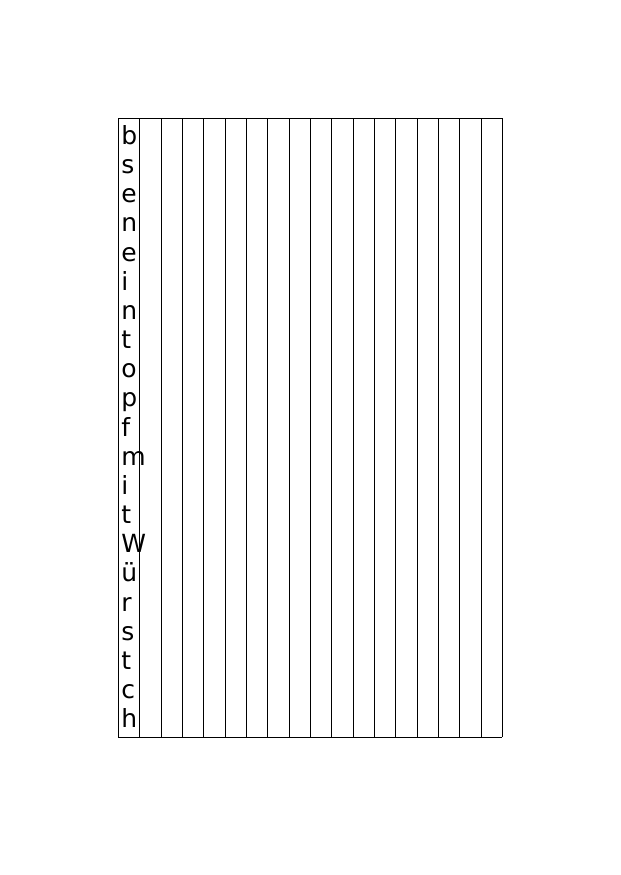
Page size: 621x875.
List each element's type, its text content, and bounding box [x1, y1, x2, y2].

table_cell [226, 119, 246, 737]
table_cell [396, 119, 417, 737]
table_cell [183, 119, 203, 737]
table_cell [162, 119, 182, 737]
table_cell Erasco Erbseneintopf mit Würstchen [119, 119, 139, 737]
table_cell [482, 119, 502, 737]
table_cell [311, 119, 331, 737]
table_cell [268, 119, 289, 737]
table_cell [204, 119, 225, 737]
table_cell [247, 119, 267, 737]
table_cell [375, 119, 395, 737]
table_cell [439, 119, 459, 737]
table_cell [354, 119, 374, 737]
table_cell [290, 119, 310, 737]
table_cell [140, 119, 161, 737]
table_cell [418, 119, 438, 737]
table_cell [460, 119, 481, 737]
table_cell [332, 119, 353, 737]
